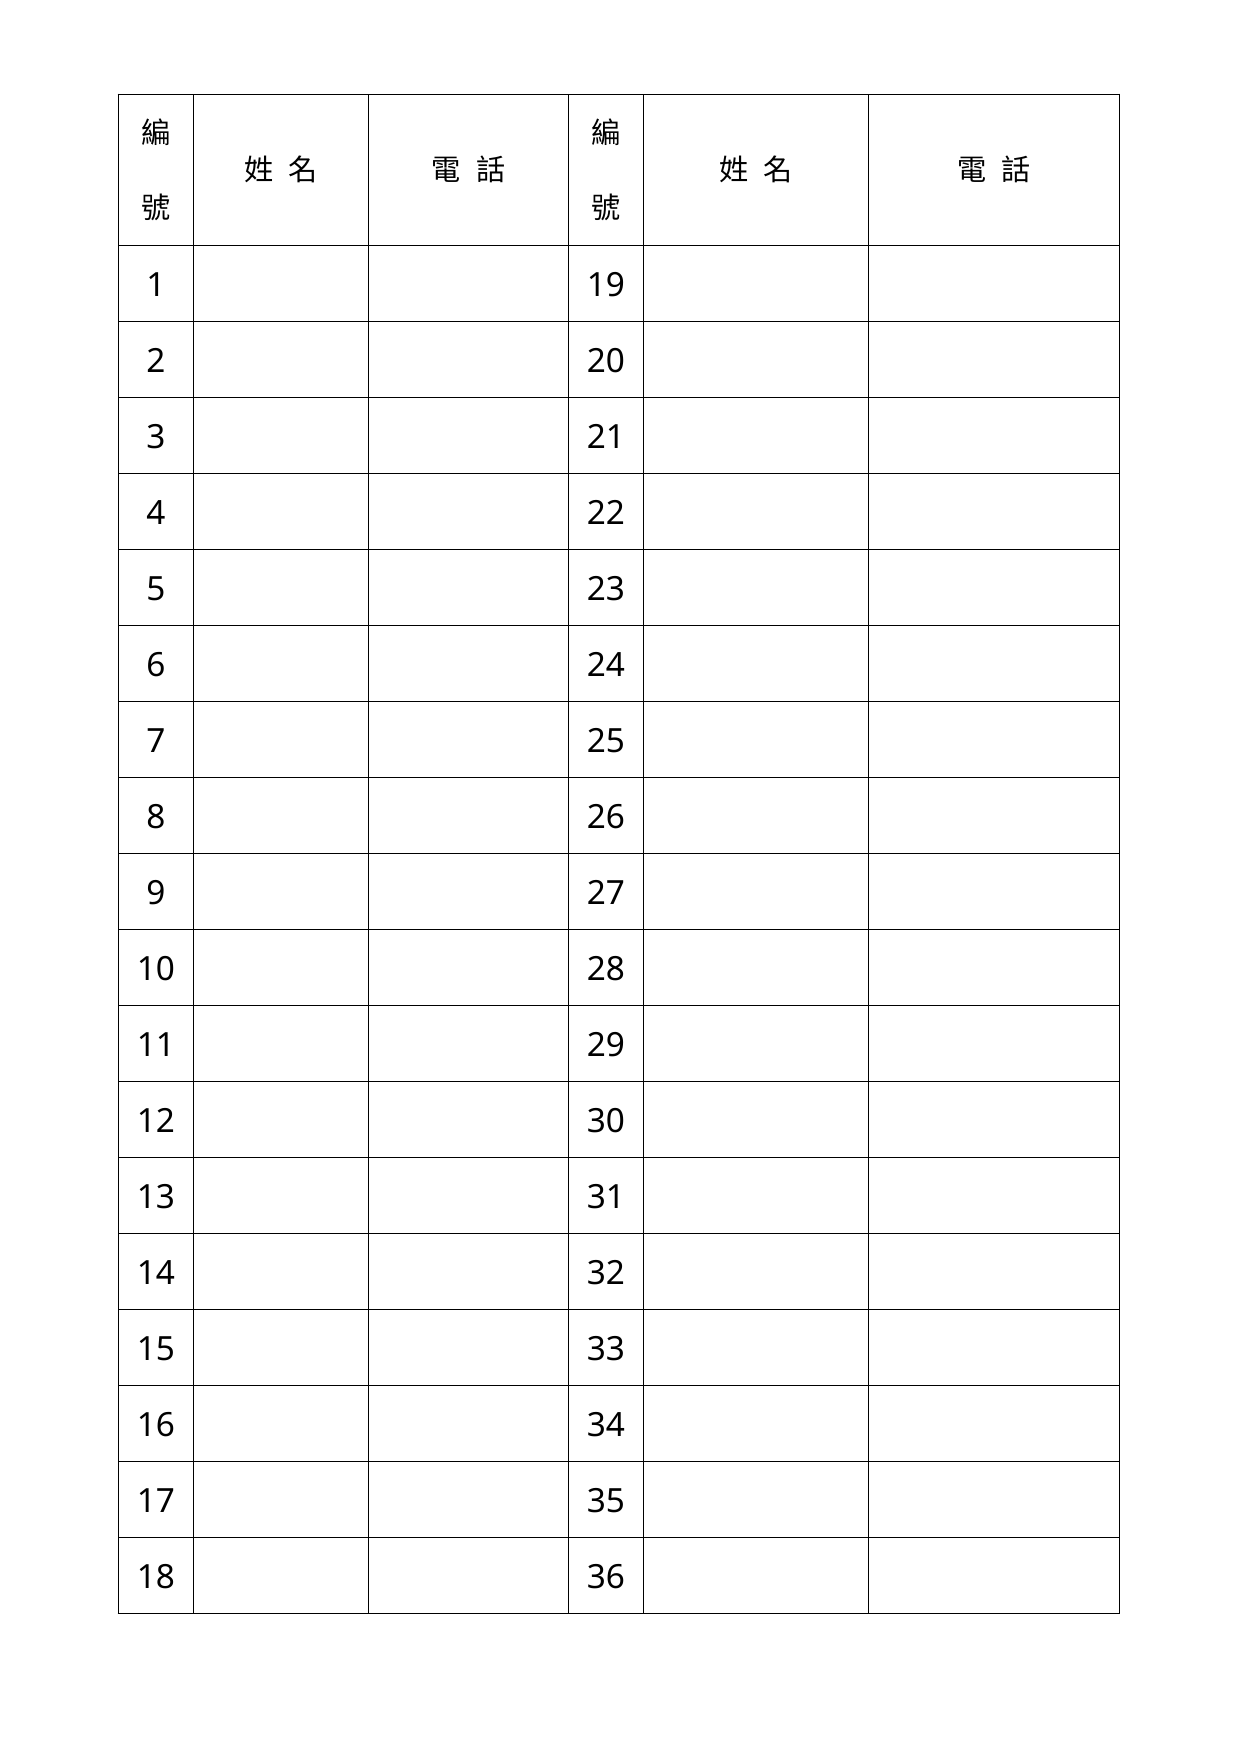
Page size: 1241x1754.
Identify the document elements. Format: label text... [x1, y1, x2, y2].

table_cell [869, 626, 1119, 701]
table_cell [194, 1234, 368, 1309]
table_cell 32 [569, 1234, 643, 1309]
table_cell [369, 930, 568, 1005]
table_cell [644, 1538, 868, 1613]
table_cell 5 [119, 550, 193, 625]
table_cell [869, 474, 1119, 549]
table_cell [644, 778, 868, 853]
table_header 編 號 [569, 95, 643, 244]
table_cell [644, 550, 868, 625]
table_header 電 話 [869, 95, 1119, 244]
table_cell 25 [569, 702, 643, 777]
table_header 電 話 [369, 95, 568, 244]
table_cell [369, 246, 568, 321]
table_cell [644, 398, 868, 473]
table_header 編 號 [119, 95, 193, 244]
table_cell [869, 1006, 1119, 1081]
table_cell [194, 322, 368, 397]
table_cell [869, 1386, 1119, 1461]
table_cell [369, 702, 568, 777]
table_cell 36 [569, 1538, 643, 1613]
table_cell 30 [569, 1082, 643, 1157]
table_cell 15 [119, 1310, 193, 1385]
table_cell [194, 854, 368, 929]
table_cell 8 [119, 778, 193, 853]
table_cell 13 [119, 1158, 193, 1233]
table_cell [369, 322, 568, 397]
table_cell 16 [119, 1386, 193, 1461]
table_cell [194, 702, 368, 777]
table_cell 11 [119, 1006, 193, 1081]
table_cell [194, 778, 368, 853]
table_cell [869, 322, 1119, 397]
table_cell [869, 550, 1119, 625]
table_cell [869, 854, 1119, 929]
table_cell [194, 1006, 368, 1081]
table_cell [194, 246, 368, 321]
table_cell [644, 1082, 868, 1157]
table_cell 31 [569, 1158, 643, 1233]
table_cell [644, 626, 868, 701]
table_cell [194, 626, 368, 701]
table_cell [644, 1158, 868, 1233]
table_cell 29 [569, 1006, 643, 1081]
table_cell 23 [569, 550, 643, 625]
table_cell [194, 1462, 368, 1537]
table_cell [869, 1082, 1119, 1157]
table_cell [644, 1462, 868, 1537]
table_cell 33 [569, 1310, 643, 1385]
table_cell [369, 626, 568, 701]
table_cell 17 [119, 1462, 193, 1537]
table_cell [644, 246, 868, 321]
table_cell [194, 550, 368, 625]
table_cell [644, 702, 868, 777]
table_cell 19 [569, 246, 643, 321]
table_cell [869, 1538, 1119, 1613]
table_cell [194, 1538, 368, 1613]
table_cell 35 [569, 1462, 643, 1537]
table_cell 22 [569, 474, 643, 549]
table_cell 10 [119, 930, 193, 1005]
table_cell [369, 398, 568, 473]
table_cell [644, 1386, 868, 1461]
table_cell [869, 398, 1119, 473]
table_cell [194, 1386, 368, 1461]
table_cell [369, 1006, 568, 1081]
table_cell [369, 1310, 568, 1385]
table_cell 34 [569, 1386, 643, 1461]
table_cell 7 [119, 702, 193, 777]
table_cell [644, 1310, 868, 1385]
table_cell 1 [119, 246, 193, 321]
table_cell [644, 322, 868, 397]
table_cell 6 [119, 626, 193, 701]
table_cell 3 [119, 398, 193, 473]
table_cell [869, 1234, 1119, 1309]
table_cell [369, 854, 568, 929]
table_cell [869, 778, 1119, 853]
table_cell 18 [119, 1538, 193, 1613]
table_cell [369, 1082, 568, 1157]
table_cell [369, 778, 568, 853]
table_header 姓 名 [644, 95, 868, 244]
table_cell 27 [569, 854, 643, 929]
table_cell [194, 930, 368, 1005]
table_cell 26 [569, 778, 643, 853]
table_cell 9 [119, 854, 193, 929]
table_cell [644, 1234, 868, 1309]
table_cell [369, 1158, 568, 1233]
table_cell [869, 930, 1119, 1005]
table_cell [869, 246, 1119, 321]
table_cell 12 [119, 1082, 193, 1157]
table_cell [369, 550, 568, 625]
table_cell 21 [569, 398, 643, 473]
table_cell [194, 1082, 368, 1157]
table_cell [369, 1462, 568, 1537]
table_cell [644, 854, 868, 929]
table_cell [869, 1310, 1119, 1385]
table_cell [194, 1310, 368, 1385]
table_cell [369, 1234, 568, 1309]
table_cell [644, 930, 868, 1005]
table_cell [194, 1158, 368, 1233]
table_cell [869, 702, 1119, 777]
table_cell [194, 398, 368, 473]
table_cell [869, 1462, 1119, 1537]
table_cell [369, 474, 568, 549]
table_cell 28 [569, 930, 643, 1005]
table_cell [194, 474, 368, 549]
table_cell [869, 1158, 1119, 1233]
table_cell 20 [569, 322, 643, 397]
table_cell [644, 1006, 868, 1081]
table_cell [369, 1538, 568, 1613]
table_cell [644, 474, 868, 549]
table_cell [369, 1386, 568, 1461]
table_cell 24 [569, 626, 643, 701]
table_cell 4 [119, 474, 193, 549]
table_header 姓 名 [194, 95, 368, 244]
table_cell 2 [119, 322, 193, 397]
table_cell 14 [119, 1234, 193, 1309]
